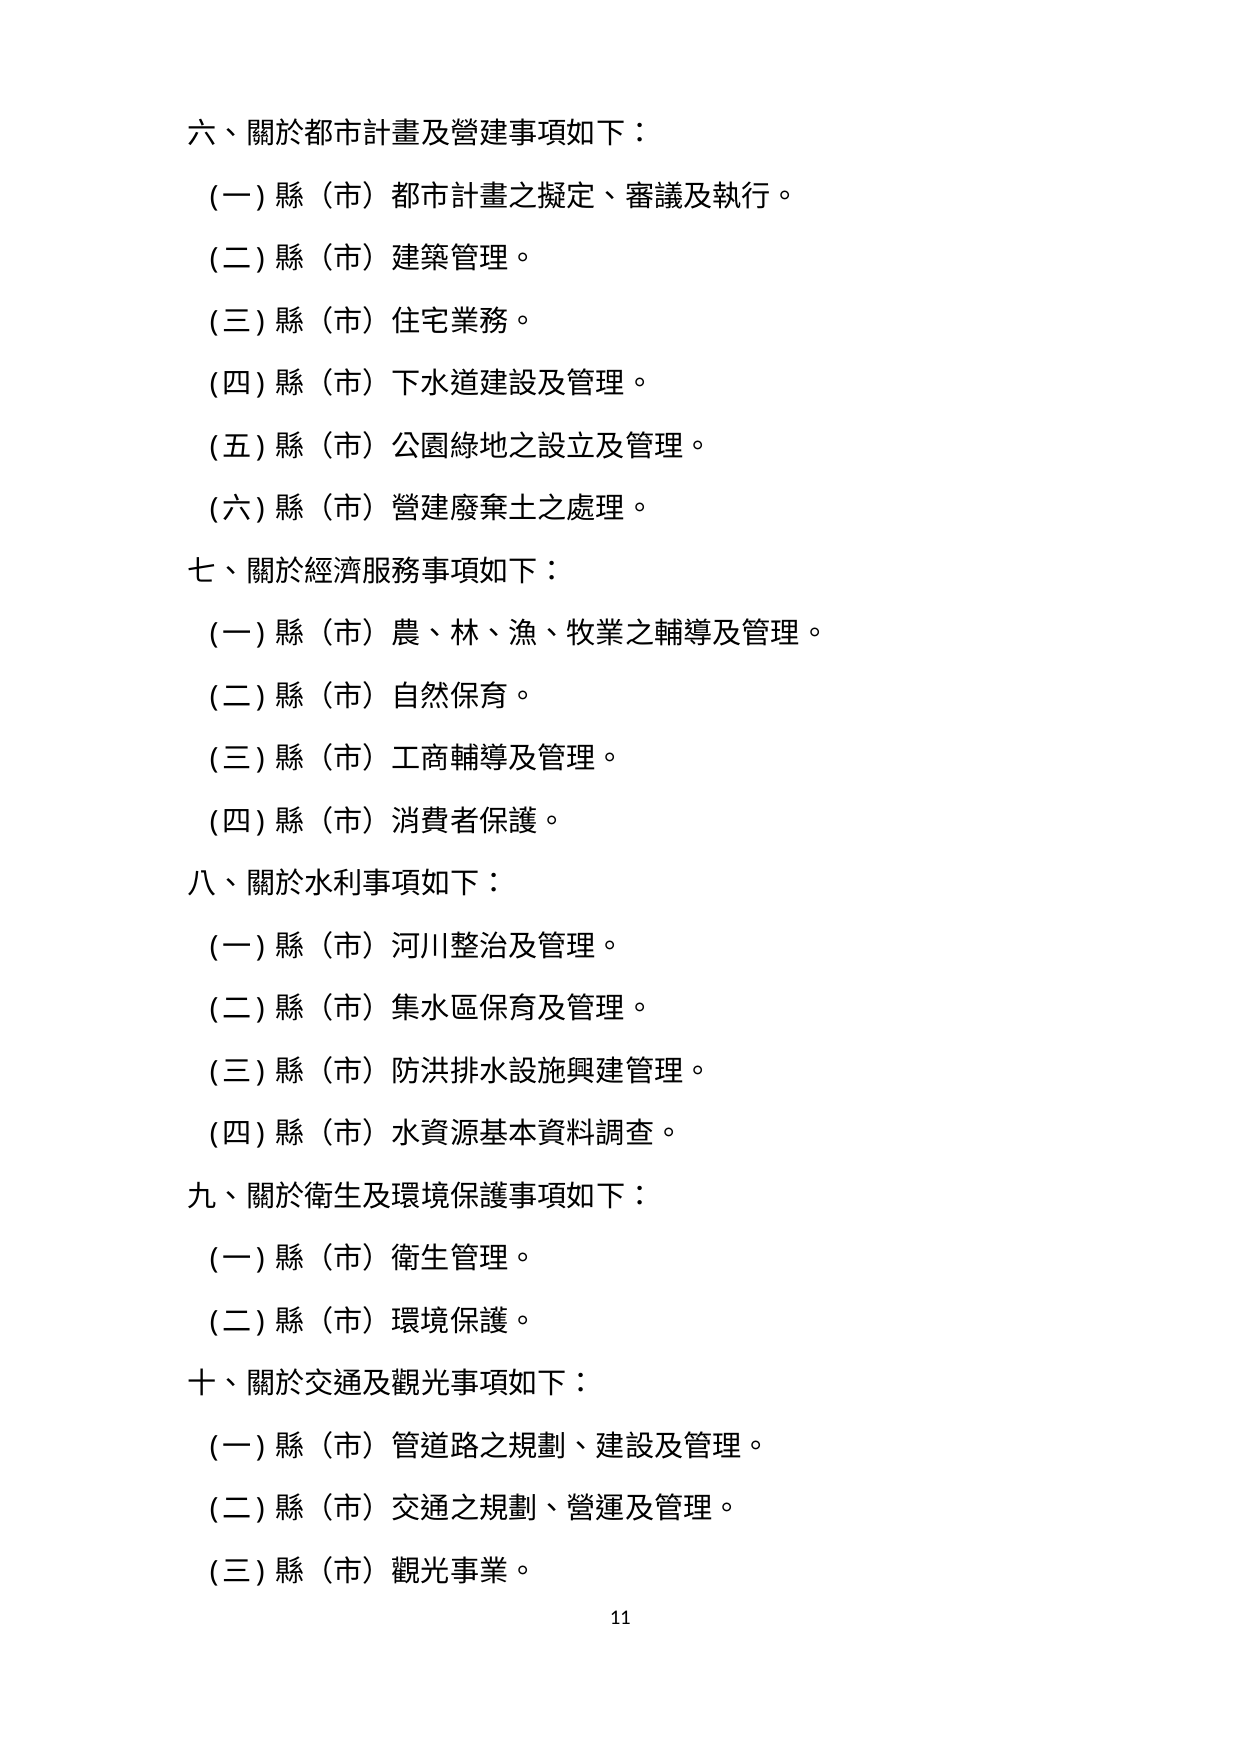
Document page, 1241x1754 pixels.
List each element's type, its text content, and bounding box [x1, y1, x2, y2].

text (一) 縣（市）河川整治及管理。 [187, 902, 1053, 964]
text 六、關於都市計畫及營建事項如下： [187, 89, 1053, 152]
text (四) 縣（市）水資源基本資料調查。 [187, 1089, 1053, 1152]
text (二) 縣（市）交通之規劃、營運及管理。 [187, 1464, 1053, 1527]
text 九、關於衛生及環境保護事項如下： [187, 1152, 1053, 1214]
text (五) 縣（市）公園綠地之設立及管理。 [187, 402, 1053, 464]
text (二) 縣（市）自然保育。 [187, 652, 1053, 714]
text (四) 縣（市）消費者保護。 [187, 777, 1053, 839]
text (一) 縣（市）都市計畫之擬定、審議及執行。 [187, 152, 1053, 214]
text (二) 縣（市）環境保護。 [187, 1277, 1053, 1339]
text (二) 縣（市）集水區保育及管理。 [187, 964, 1053, 1027]
text (四) 縣（市）下水道建設及管理。 [187, 339, 1053, 402]
text (三) 縣（市）觀光事業。 [187, 1527, 1053, 1589]
text (一) 縣（市）管道路之規劃、建設及管理。 [187, 1402, 1053, 1464]
text (三) 縣（市）工商輔導及管理。 [187, 714, 1053, 777]
text (三) 縣（市）住宅業務。 [187, 277, 1053, 339]
text (三) 縣（市）防洪排水設施興建管理。 [187, 1027, 1053, 1089]
text (一) 縣（市）農、林、漁、牧業之輔導及管理。 [187, 589, 1053, 652]
text (二) 縣（市）建築管理。 [187, 214, 1053, 277]
text (一) 縣（市）衛生管理。 [187, 1214, 1053, 1277]
text 十、關於交通及觀光事項如下： [187, 1339, 1053, 1402]
text 七、關於經濟服務事項如下： [187, 527, 1053, 589]
text (六) 縣（市）營建廢棄土之處理。 [187, 464, 1053, 527]
text 八、關於水利事項如下： [187, 839, 1053, 902]
